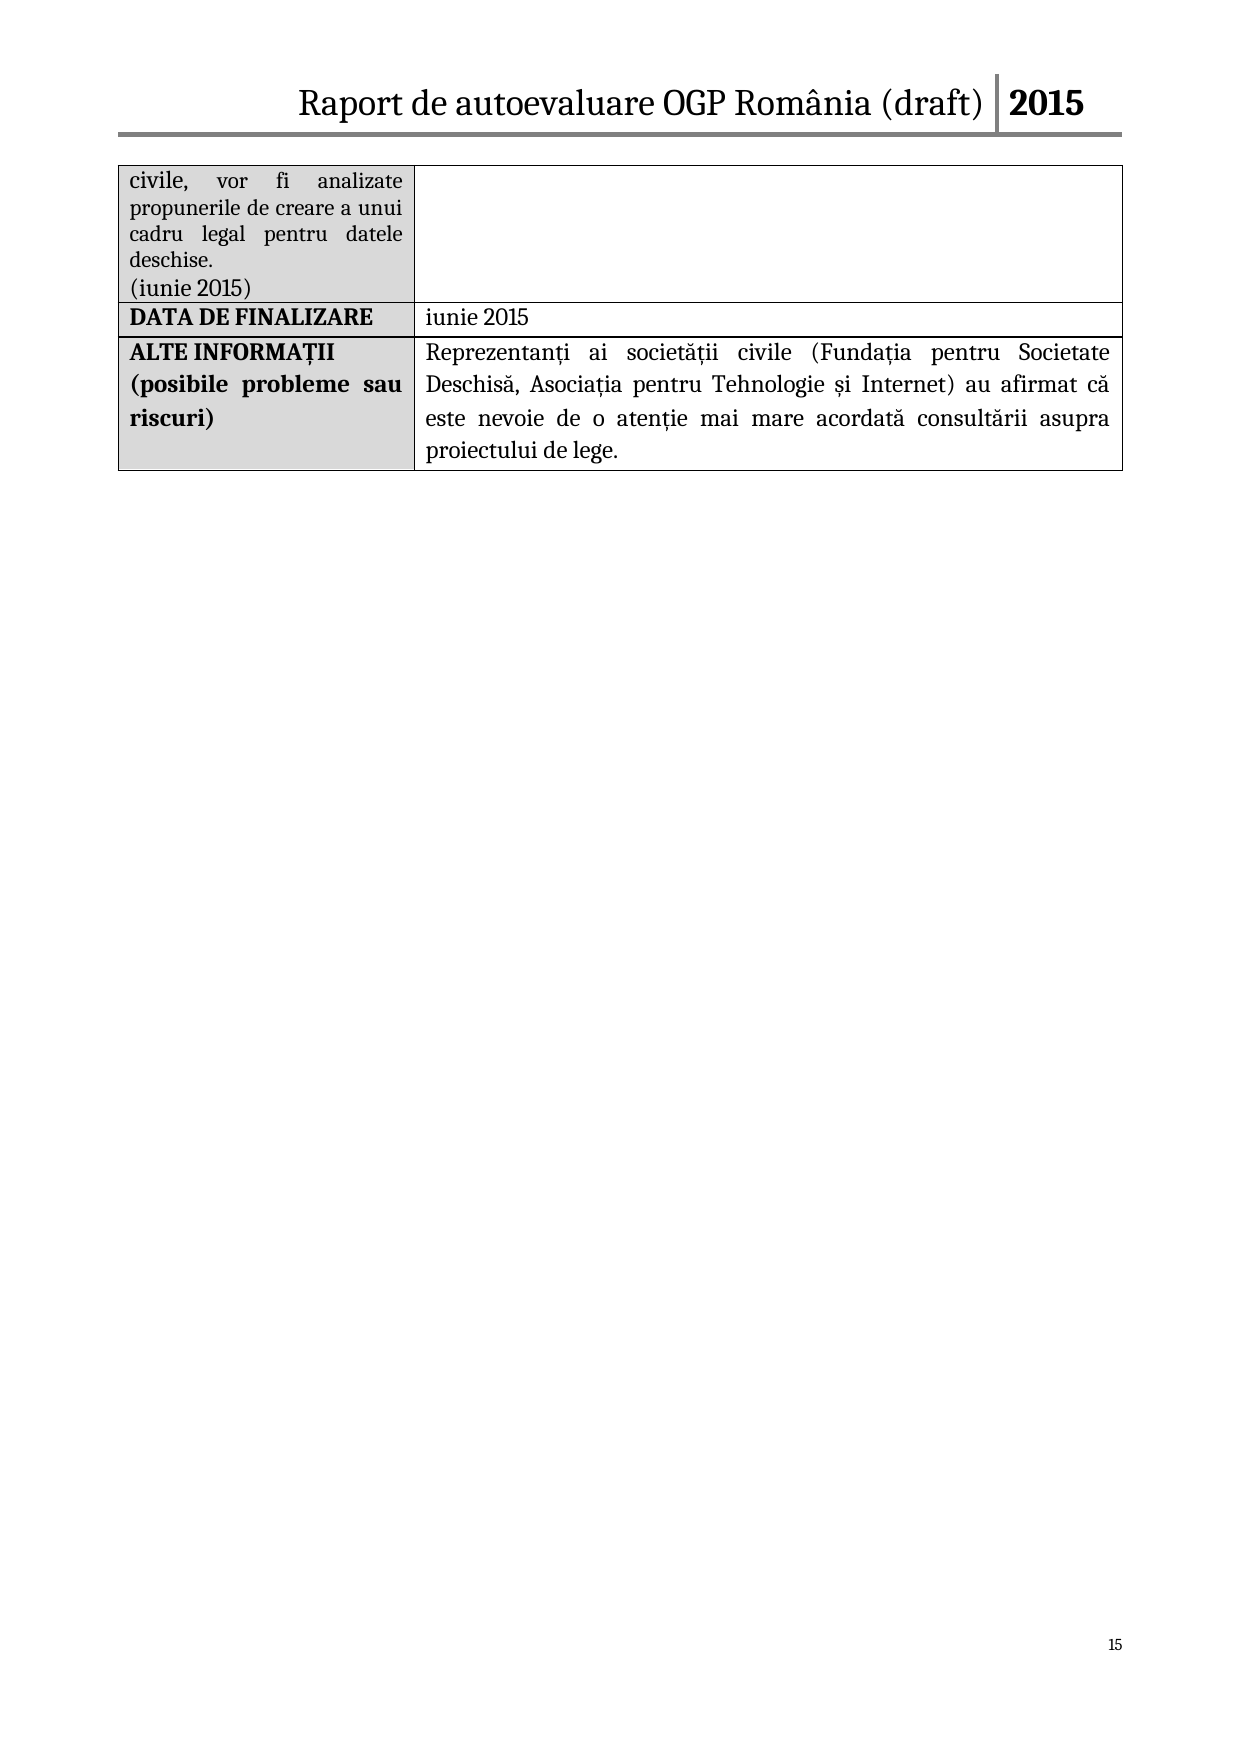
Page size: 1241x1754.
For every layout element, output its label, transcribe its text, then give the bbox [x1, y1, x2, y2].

table_cell civile, vor fi analizate propunerile de creare a unui cadru legal pentru datele deschise. (iunie 2015) [119, 166, 414, 302]
table_cell DATA DE FINALIZARE [119, 303, 414, 336]
table_cell iunie 2015 [415, 303, 1122, 336]
table_cell [415, 166, 1122, 302]
table_cell Reprezentanți ai societății civile (Fundația pentru Societate Deschisă, Asociația pentru Tehnologie și Internet) au afirmat că este nevoie de o atenție mai mare acordată consultării asupra proiectului de lege. [415, 338, 1122, 469]
table_cell ALTE INFORMAȚII (posibile probleme sau riscuri) [119, 338, 414, 469]
